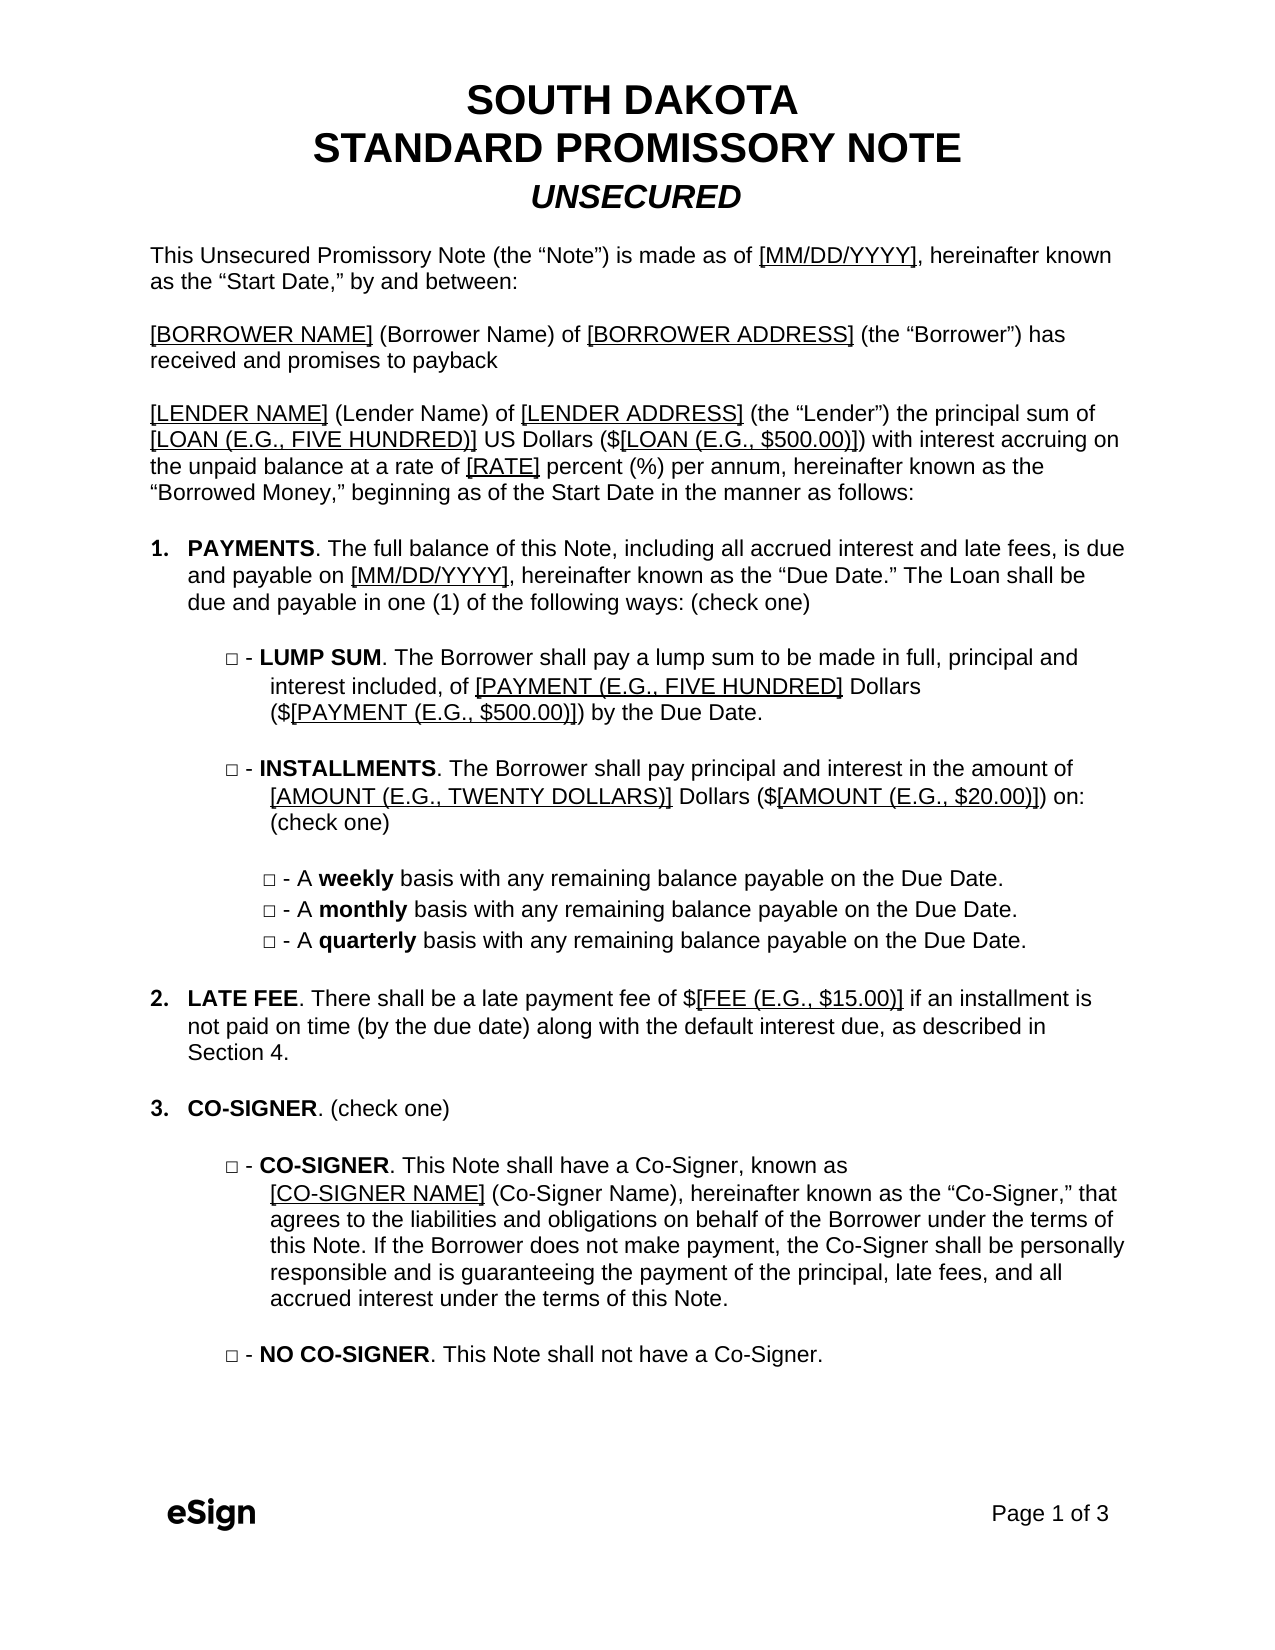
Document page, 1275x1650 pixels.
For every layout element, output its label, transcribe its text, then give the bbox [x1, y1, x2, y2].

text ☐ - CO-SIGNER. This Note shall have a Co-Signer, known as [225, 1148, 1125, 1180]
text ☐ - LUMP SUM. The Borrower shall pay a lump sum to be made in full, principal and [225, 641, 1125, 673]
subtitle UNSECURED [150, 177, 1125, 216]
text ($[PAYMENT (E.G., $500.00)]) by the Due Date. [270, 699, 1125, 725]
list CO-SIGNER. (check one) [150, 1092, 1125, 1122]
subtitle SOUTH DAKOTA [150, 75, 1125, 123]
text ☐ - A quarterly basis with any remaining balance payable on the Due Date. [225, 924, 1125, 956]
text [AMOUNT (E.G., TWENTY DOLLARS)] Dollars ($[AMOUNT (E.G., $20.00)]) on: (check one) [270, 783, 1125, 836]
text This Unsecured Promissory Note (the “Note”) is made as of [MM/DD/YYYY], hereinafter known as the “Start Date,” by and between: [150, 242, 1125, 294]
text ☐ - A weekly basis with any remaining balance payable on the Due Date. [225, 862, 1125, 893]
text [BORROWER NAME] (Borrower Name) of [BORROWER ADDRESS] (the “Borrower”) has received and promises to payback [150, 321, 1125, 374]
list PAYMENTS. The full balance of this Note, including all accrued interest and late fees, is due and payable on [MM/DD/YYYY], hereinafter known as the “Due Date.” The Loan shall be due and payable in one (1) of the following ways: (check one) [150, 532, 1125, 615]
text [CO-SIGNER NAME] (Co-Signer Name), hereinafter known as the “Co-Signer,” that agrees to the liabilities and obligations on behalf of the Borrower under the terms of this Note. If the Borrower does not make payment, the Co-Signer shall be personally responsible and is guaranteeing the payment of the principal, late fees, and all accrued interest under the terms of this Note. [270, 1180, 1125, 1312]
text ☐ - NO CO-SIGNER. This Note shall not have a Co-Signer. [225, 1338, 1125, 1369]
text ☐ - A monthly basis with any remaining balance payable on the Due Date. [225, 893, 1125, 924]
text ☐ - INSTALLMENTS. The Borrower shall pay principal and interest in the amount of [225, 752, 1125, 783]
text interest included, of [PAYMENT (E.G., FIVE HUNDRED] Dollars [270, 673, 1125, 699]
subtitle STANDARD PROMISSORY NOTE [150, 123, 1125, 171]
text [LENDER NAME] (Lender Name) of [LENDER ADDRESS] (the “Lender”) the principal sum of [LOAN (E.G., FIVE HUNDRED)] US Dollars ($[LOAN (E.G., $500.00)]) with interest accruing on the unpaid balance at a rate of [RATE] percent (%) per annum, hereinafter known as the “Borrowed Money,” beginning as of the Start Date in the manner as follows: [150, 400, 1125, 505]
list LATE FEE. There shall be a late payment fee of $[FEE (E.G., $15.00)] if an installment is not paid on time (by the due date) along with the default interest due, as described in Section 4. [150, 982, 1125, 1065]
